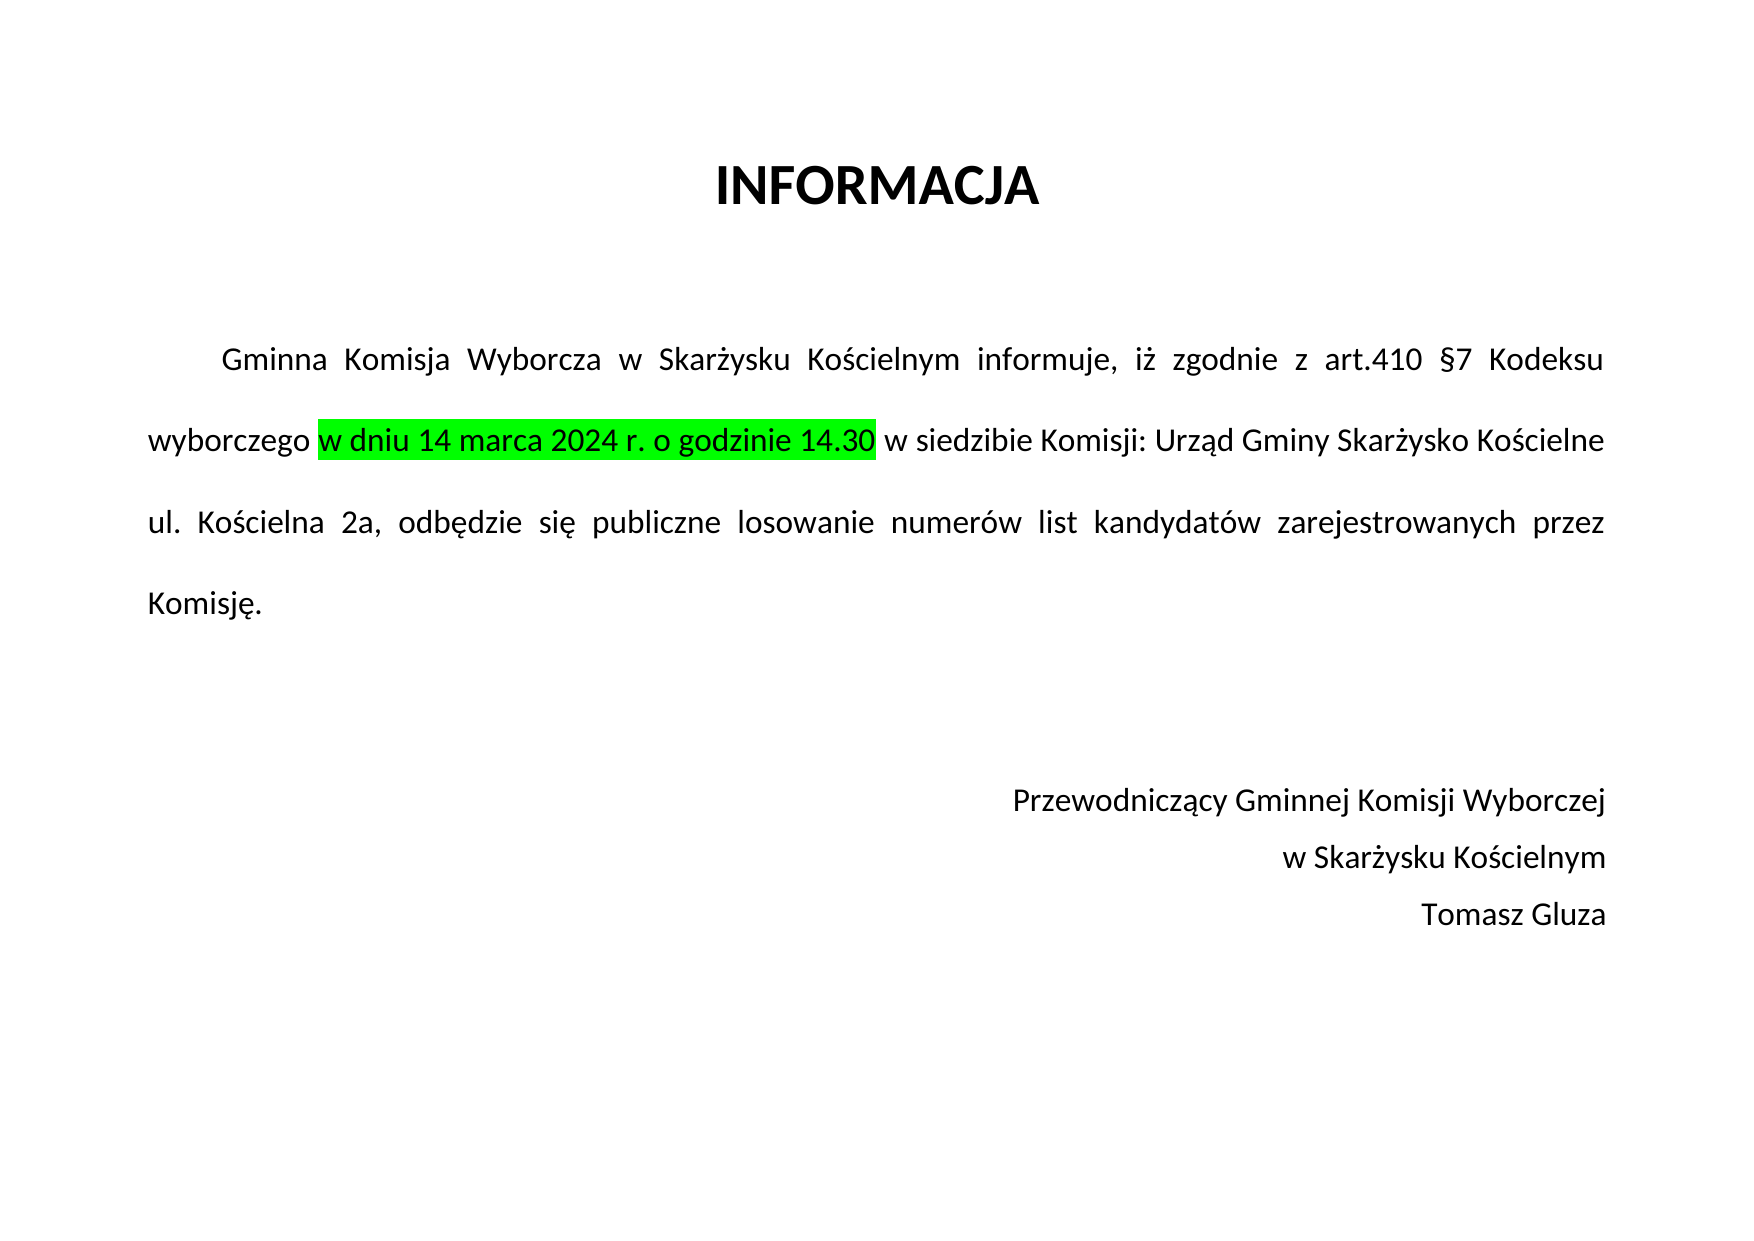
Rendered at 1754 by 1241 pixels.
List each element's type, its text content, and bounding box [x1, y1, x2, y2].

text Przewodniczący Gminnej Komisji Wyborczej [148, 778, 1606, 819]
text w Skarżysku Kościelnym [148, 836, 1606, 877]
text Gminna Komisja Wyborcza w Skarżysku Kościelnym informuje, iż zgodnie z art.410 §7 Kodeksu wyborczego w dniu 14 marca 2024 r. o godzinie 14.30 w siedzibie Komisji: Urząd Gminy Skarżysko Kościelne ul. Kościelna 2a, odbędzie się publiczne losowanie numerów list kandydatów zarejestrowanych przez Komisję. [148, 338, 1606, 623]
text INFORMACJA [148, 148, 1606, 219]
text Tomasz Gluza [148, 893, 1606, 934]
